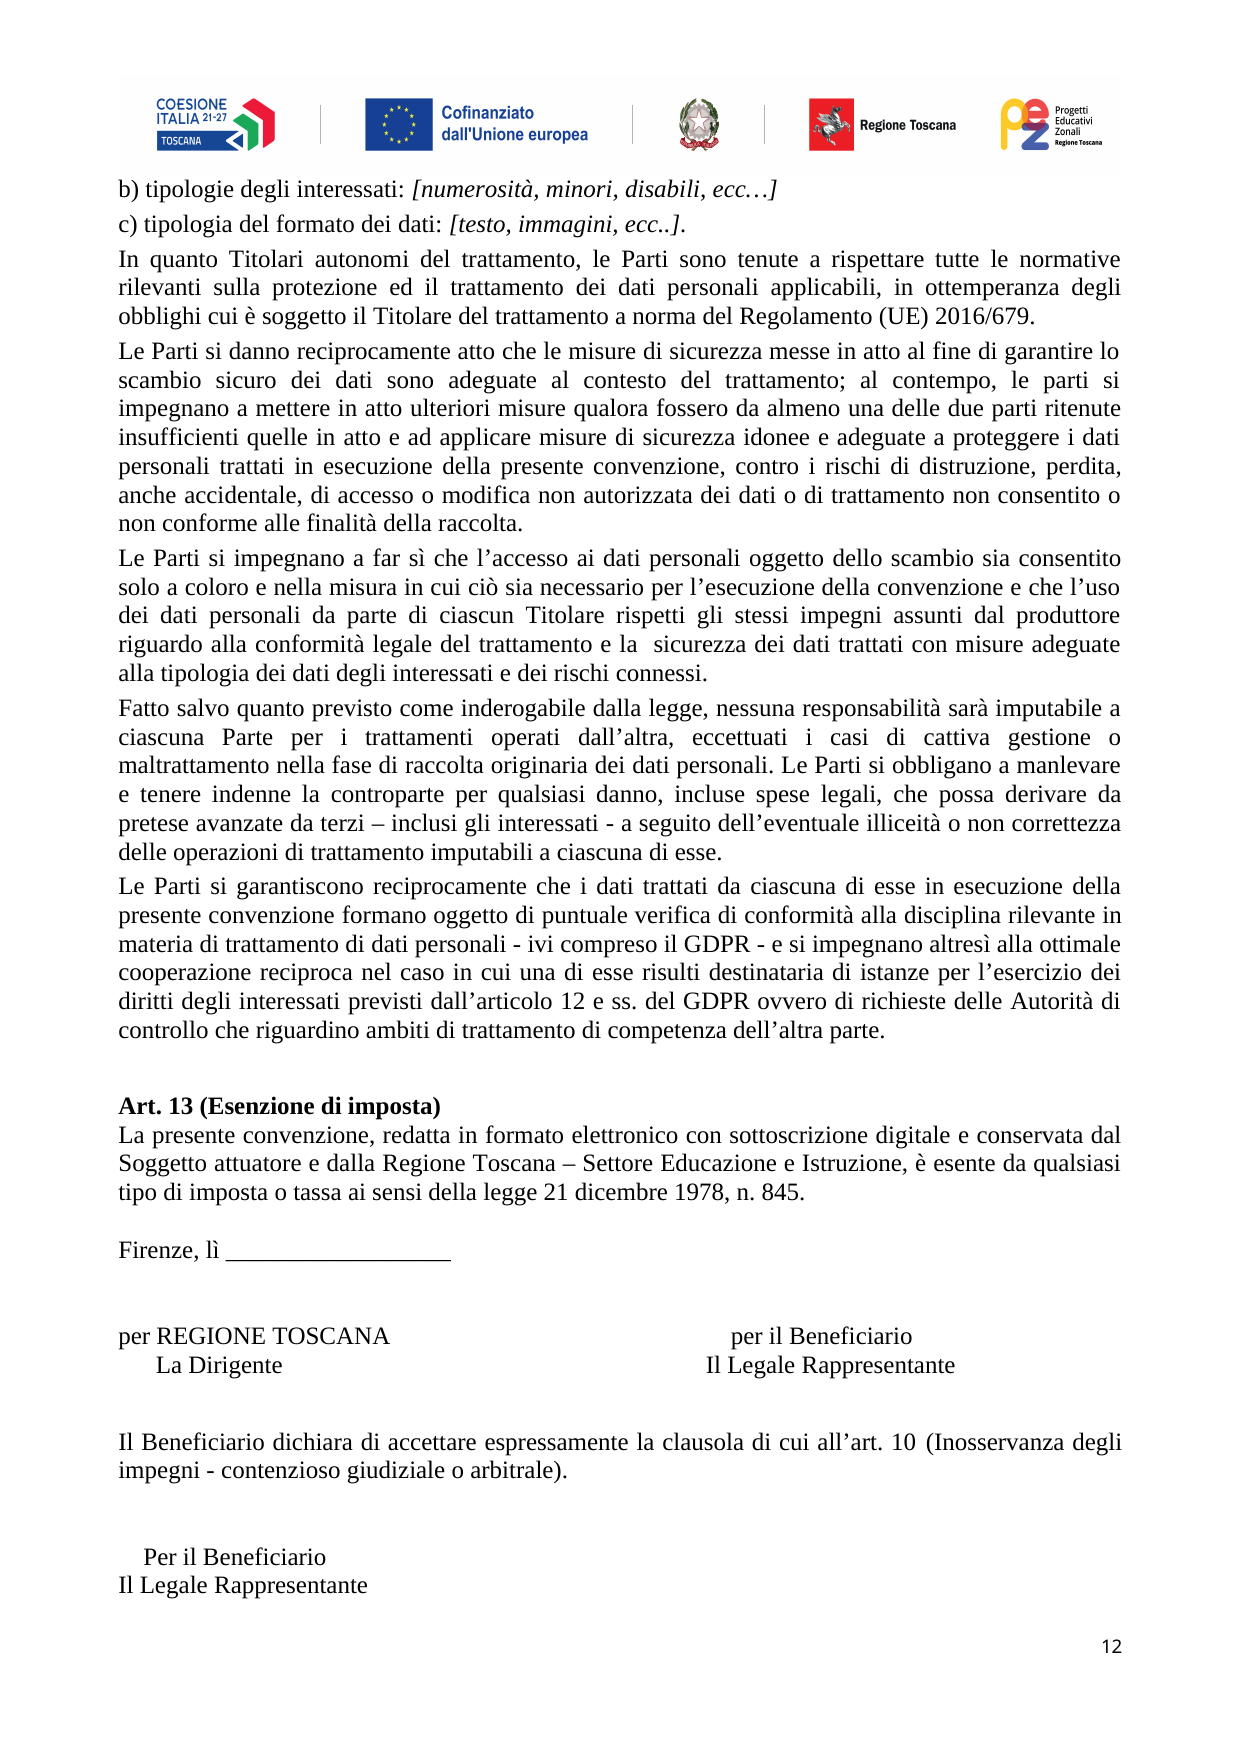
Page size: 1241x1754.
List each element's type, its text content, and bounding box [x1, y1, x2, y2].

text Per il Beneficiario [118, 1542, 1122, 1570]
text Firenze, lì __________________ [118, 1235, 1122, 1263]
text Fatto salvo quanto previsto come inderogabile dalla legge, nessuna responsabilità sarà imputabile a ciascuna Parte per i trattamenti operati dall’altra, eccettuati i casi di cattiva gestione o maltrattamento nella fase di raccolta originaria dei dati personali. Le Parti si obbligano a manlevare e tenere indenne la controparte per qualsiasi danno, incluse spese legali, che possa derivare da pretese avanzate da terzi – inclusi gli interessati - a seguito dell’eventuale illiceità o non correttezza delle operazioni di trattamento imputabili a ciascuna di esse. [118, 693, 1122, 865]
text La presente convenzione, redatta in formato elettronico con sottoscrizione digitale e conservata dal Soggetto attuatore e dalla Regione Toscana – Settore Educazione e Istruzione, è esente da qualsiasi tipo di imposta o tassa ai sensi della legge 21 dicembre 1978, n. 845. [118, 1120, 1122, 1206]
text In quanto Titolari autonomi del trattamento, le Parti sono tenute a rispettare tutte le normative rilevanti sulla protezione ed il trattamento dei dati personali applicabili, in ottemperanza degli obblighi cui è soggetto il Titolare del trattamento a norma del Regolamento (UE) 2016/679. [118, 244, 1122, 330]
list b) tipologie degli interessati: [numerosità, minori, disabili, ecc…] [118, 175, 1122, 203]
text Le Parti si danno reciprocamente atto che le misure di sicurezza messe in atto al fine di garantire lo scambio sicuro dei dati sono adeguate al contesto del trattamento; al contempo, le parti si impegnano a mettere in atto ulteriori misure qualora fossero da almeno una delle due parti ritenute insufficienti quelle in atto e ad applicare misure di sicurezza idonee e adeguate a proteggere i dati personali trattati in esecuzione della presente convenzione, contro i rischi di distruzione, perdita, anche accidentale, di accesso o modifica non autorizzata dei dati o di trattamento non consentito o non conforme alle finalità della raccolta. [118, 336, 1122, 537]
text Le Parti si garantiscono reciprocamente che i dati trattati da ciascuna di esse in esecuzione della presente convenzione formano oggetto di puntuale verifica di conformità alla disciplina rilevante in materia di trattamento di dati personali - ivi compreso il GDPR - e si impegnano altresì alla ottimale cooperazione reciproca nel caso in cui una di esse risulti destinataria di istanze per l’esercizio dei diritti degli interessati previsti dall’articolo 12 e ss. del GDPR ovvero di richieste delle Autorità di controllo che riguardino ambiti di trattamento di competenza dell’altra parte. [118, 871, 1122, 1044]
list c) tipologia del formato dei dati: [testo, immagini, ecc..]. [118, 209, 1122, 238]
text Il Legale Rappresentante [118, 1570, 1122, 1599]
text La Dirigente Il Legale Rappresentante [118, 1350, 1122, 1378]
text per REGIONE TOSCANA per il Beneficiario [118, 1321, 1122, 1350]
text Le Parti si impegnano a far sì che l’accesso ai dati personali oggetto dello scambio sia consentito solo a coloro e nella misura in cui ciò sia necessario per l’esecuzione della convenzione e che l’uso dei dati personali da parte di ciascun Titolare rispetti gli stessi impegni assunti dal produttore riguardo alla conformità legale del trattamento e la sicurezza dei dati trattati con misure adeguate alla tipologia dei dati degli interessati e dei rischi connessi. [118, 543, 1122, 687]
text Art. 13 (Esenzione di imposta) [118, 1091, 1122, 1120]
text Il Beneficiario dichiara di accettare espressamente la clausola di cui all’art. 10 (Inosservanza degli impegni - contenzioso giudiziale o arbitrale). [118, 1427, 1122, 1484]
picture [118, 75, 1123, 175]
